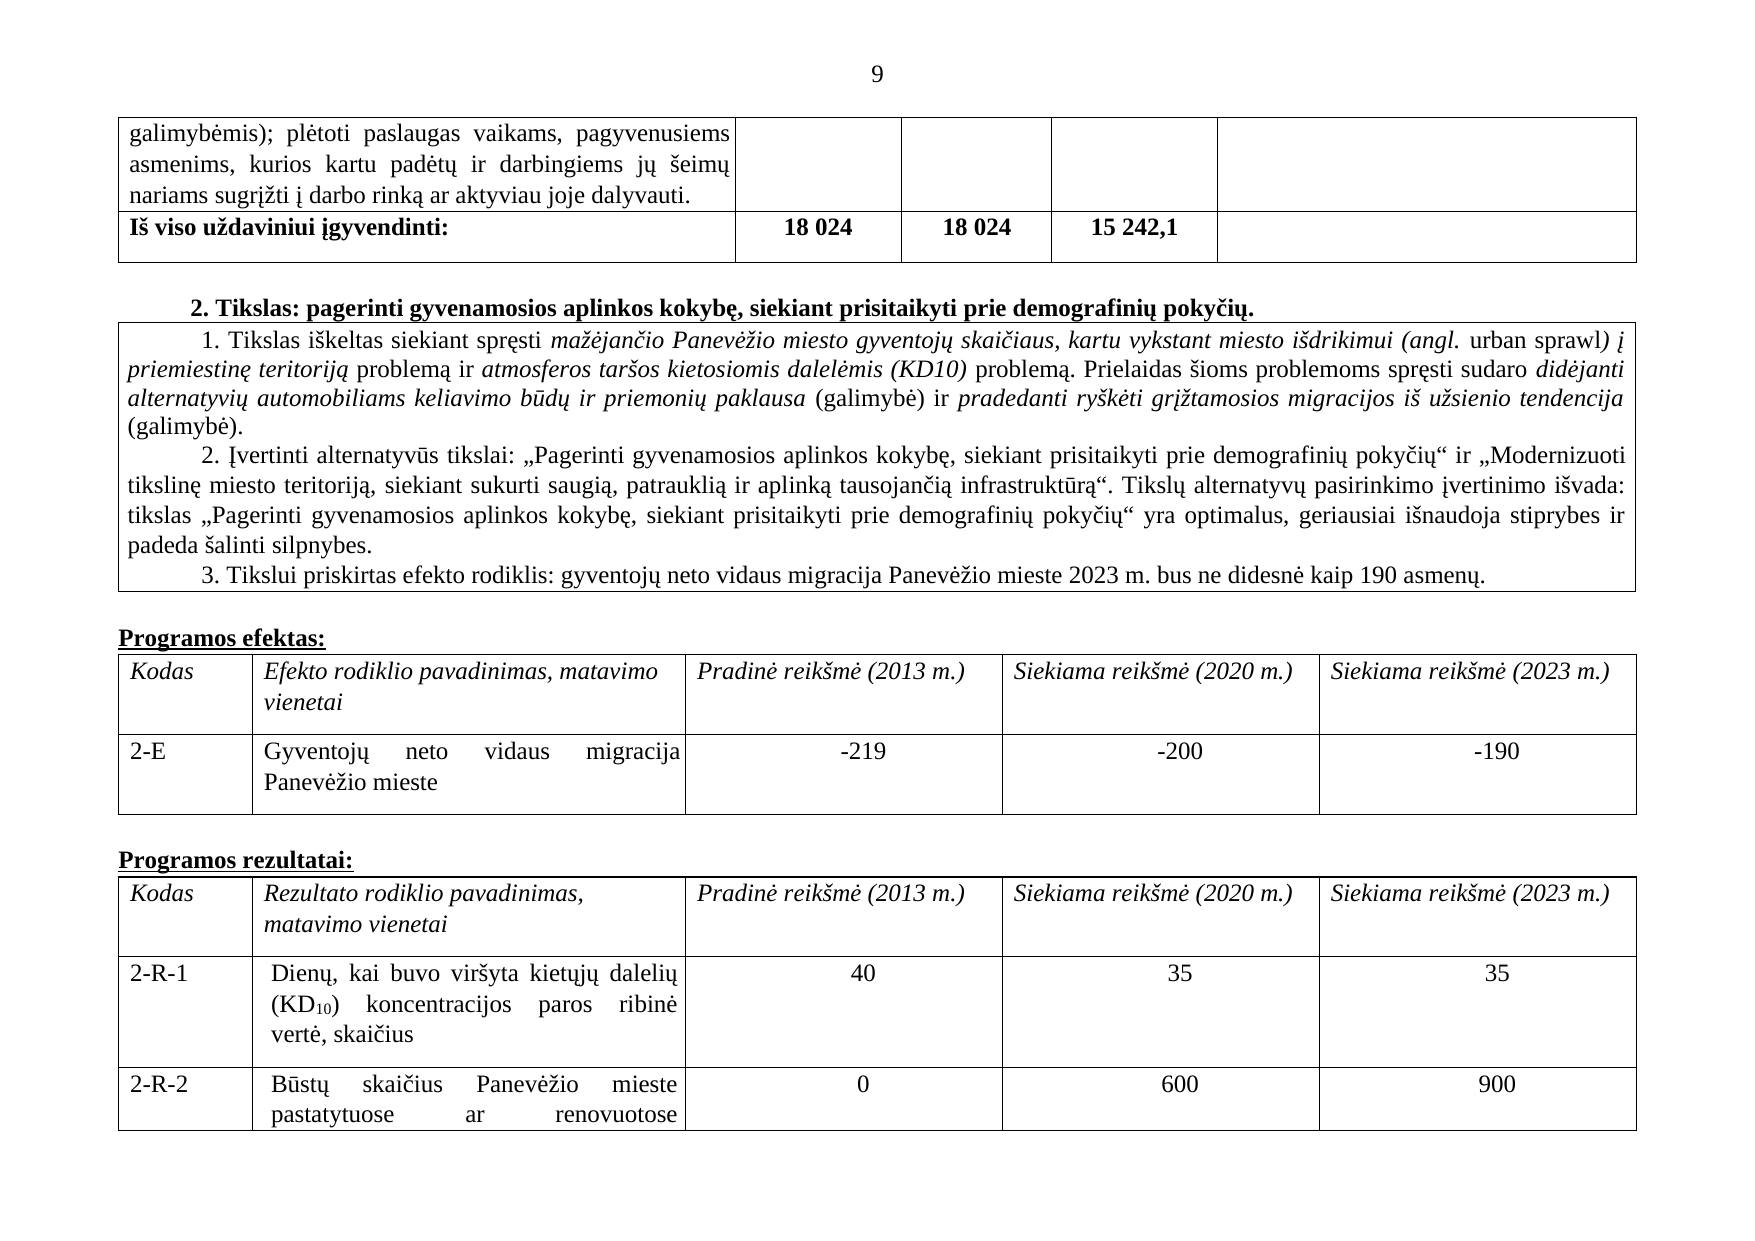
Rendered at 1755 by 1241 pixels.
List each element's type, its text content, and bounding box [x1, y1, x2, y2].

text 1. Tikslas iškeltas siekiant spręsti mažėjančio Panevėžio miesto gyventojų skaičiaus, kartu vykstant miesto išdrikimui (angl. urban sprawl) į priemiestinę teritoriją problemą ir atmosferos taršos kietosiomis dalelėmis (KD10) problemą. Prielaidas šioms problemoms spręsti sudaro didėjanti alternatyvių automobiliams keliavimo būdų ir priemonių paklausa (galimybė) ir pradedanti ryškėti grįžtamosios migracijos iš užsienio tendencija (galimybė). [119, 323, 1635, 437]
table_cell [1052, 118, 1217, 211]
table_cell -200 [1003, 735, 1319, 814]
table_cell 900 [1320, 1068, 1636, 1130]
table_cell 2-R-2 [119, 1068, 252, 1130]
text 2. Įvertinti alternatyvūs tikslai: „Pagerinti gyvenamosios aplinkos kokybę, siekiant prisitaikyti prie demografinių pokyčių“ ir „Modernizuoti tikslinę miesto teritoriją, siekiant sukurti saugią, patrauklią ir aplinką tausojančią infrastruktūrą“. Tikslų alternatyvų pasirinkimo įvertinimo išvada: tikslas „Pagerinti gyvenamosios aplinkos kokybę, siekiant prisitaikyti prie demografinių pokyčių“ yra optimalus, geriausiai išnaudoja stiprybes ir padeda šalinti silpnybes. [119, 437, 1635, 557]
table_cell [736, 118, 901, 211]
table_cell 0 [686, 1068, 1002, 1130]
table_header Rezultato rodiklio pavadinimas, matavimo vienetai [253, 878, 685, 956]
text 2. Tikslas: pagerinti gyvenamosios aplinkos kokybę, siekiant prisitaikyti prie demografinių pokyčių. [190, 293, 1636, 322]
table_header Siekiama reikšmė (2023 m.) [1320, 878, 1636, 956]
table_cell galimybėmis); plėtoti paslaugas vaikams, pagyvenusiems asmenims, kurios kartu padėtų ir darbingiems jų šeimų nariams sugrįžti į darbo rinką ar aktyviau joje dalyvauti. [119, 118, 735, 211]
table_header Siekiama reikšmė (2023 m.) [1320, 655, 1636, 734]
table_cell 35 [1003, 957, 1319, 1067]
table_header Efekto rodiklio pavadinimas, matavimo vienetai [253, 655, 685, 734]
table_cell 15 242,1 [1052, 212, 1217, 262]
table_header Pradinė reikšmė (2013 m.) [686, 655, 1002, 734]
table_cell Būstų skaičius Panevėžio mieste pastatytuose ar renovuotose [253, 1068, 685, 1130]
table_cell 2-E [119, 735, 252, 814]
table_cell 600 [1003, 1068, 1319, 1130]
table_cell 35 [1320, 957, 1636, 1067]
table_cell 2-R-1 [119, 957, 252, 1067]
table_cell 18 024 [902, 212, 1051, 262]
table_cell Gyventojų neto vidaus migracija Panevėžio mieste [253, 735, 685, 814]
text 3. Tikslui priskirtas efekto rodiklis: gyventojų neto vidaus migracija Panevėžio mieste 2023 m. bus ne didesnė kaip 190 asmenų. [119, 557, 1635, 591]
table_cell -219 [686, 735, 1002, 814]
text Programos rezultatai: [118, 846, 1636, 874]
table_header Kodas [119, 655, 252, 734]
table_header Pradinė reikšmė (2013 m.) [686, 878, 1002, 956]
table_cell 40 [686, 957, 1002, 1067]
table_header Siekiama reikšmė (2020 m.) [1003, 655, 1319, 734]
table_header Kodas [119, 878, 252, 956]
table_cell -190 [1320, 735, 1636, 814]
table_cell [1218, 212, 1636, 262]
table_cell Dienų, kai buvo viršyta kietųjų dalelių (KD10) koncentracijos paros ribinė vertė, skaičius [253, 957, 685, 1067]
text Programos efektas: [118, 623, 1636, 652]
table_cell 18 024 [736, 212, 901, 262]
table_cell [1218, 118, 1636, 211]
table_header Siekiama reikšmė (2020 m.) [1003, 878, 1319, 956]
table_cell Iš viso uždaviniui įgyvendinti: [119, 212, 735, 262]
table_cell [902, 118, 1051, 211]
